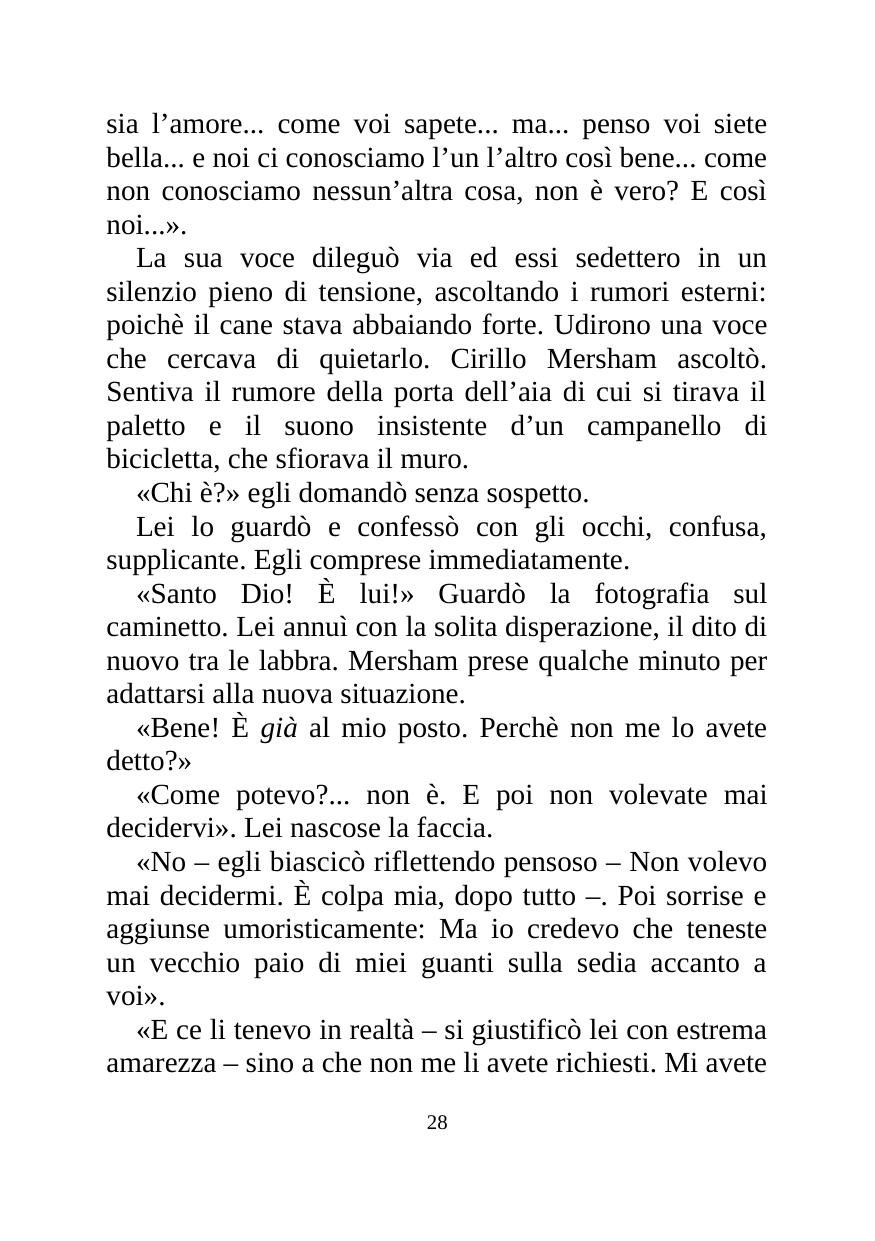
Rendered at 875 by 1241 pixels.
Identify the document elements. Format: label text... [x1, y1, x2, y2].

text La sua voce dileguò via ed essi sedettero in un silenzio pieno di tensione, ascoltando i rumori esterni: poichè il cane stava abbaiando forte. Udirono una voce che cercava di quietarlo. Cirillo Mersham ascoltò. Sentiva il rumore della porta dell’aia di cui si tirava il paletto e il suono insistente d’un campanello di bicicletta, che sfiorava il muro. [106, 240, 768, 475]
text «E ce li tenevo in realtà – si giustificò lei con estrema amarezza – sino a che non me li avete richiesti. Mi avete [106, 1012, 768, 1079]
text «No – egli biascicò riflettendo pensoso – Non volevo mai decidermi. È colpa mia, dopo tutto –. Poi sorrise e aggiunse umoristicamente: Ma io credevo che teneste un vecchio paio di miei guanti sulla sedia accanto a voi». [106, 844, 768, 1012]
text «Santo Dio! È lui!» Guardò la fotografia sul caminetto. Lei annuì con la solita disperazione, il dito di nuovo tra le labbra. Mersham prese qualche minuto per adattarsi alla nuova situazione. [106, 576, 768, 710]
text «Come potevo?... non è. E poi non volevate mai decidervi». Lei nascose la faccia. [106, 777, 768, 844]
text Lei lo guardò e confessò con gli occhi, confusa, supplicante. Egli comprese immediatamente. [106, 509, 768, 576]
text «Bene! È già al mio posto. Perchè non me lo avete detto?» [106, 710, 768, 777]
text sia l’amore... come voi sapete... ma... penso voi siete bella... e noi ci conosciamo l’un l’altro così bene... come non conosciamo nessun’altra cosa, non è vero? E così noi...». [106, 106, 768, 240]
text «Chi è?» egli domandò senza sospetto. [106, 475, 768, 509]
